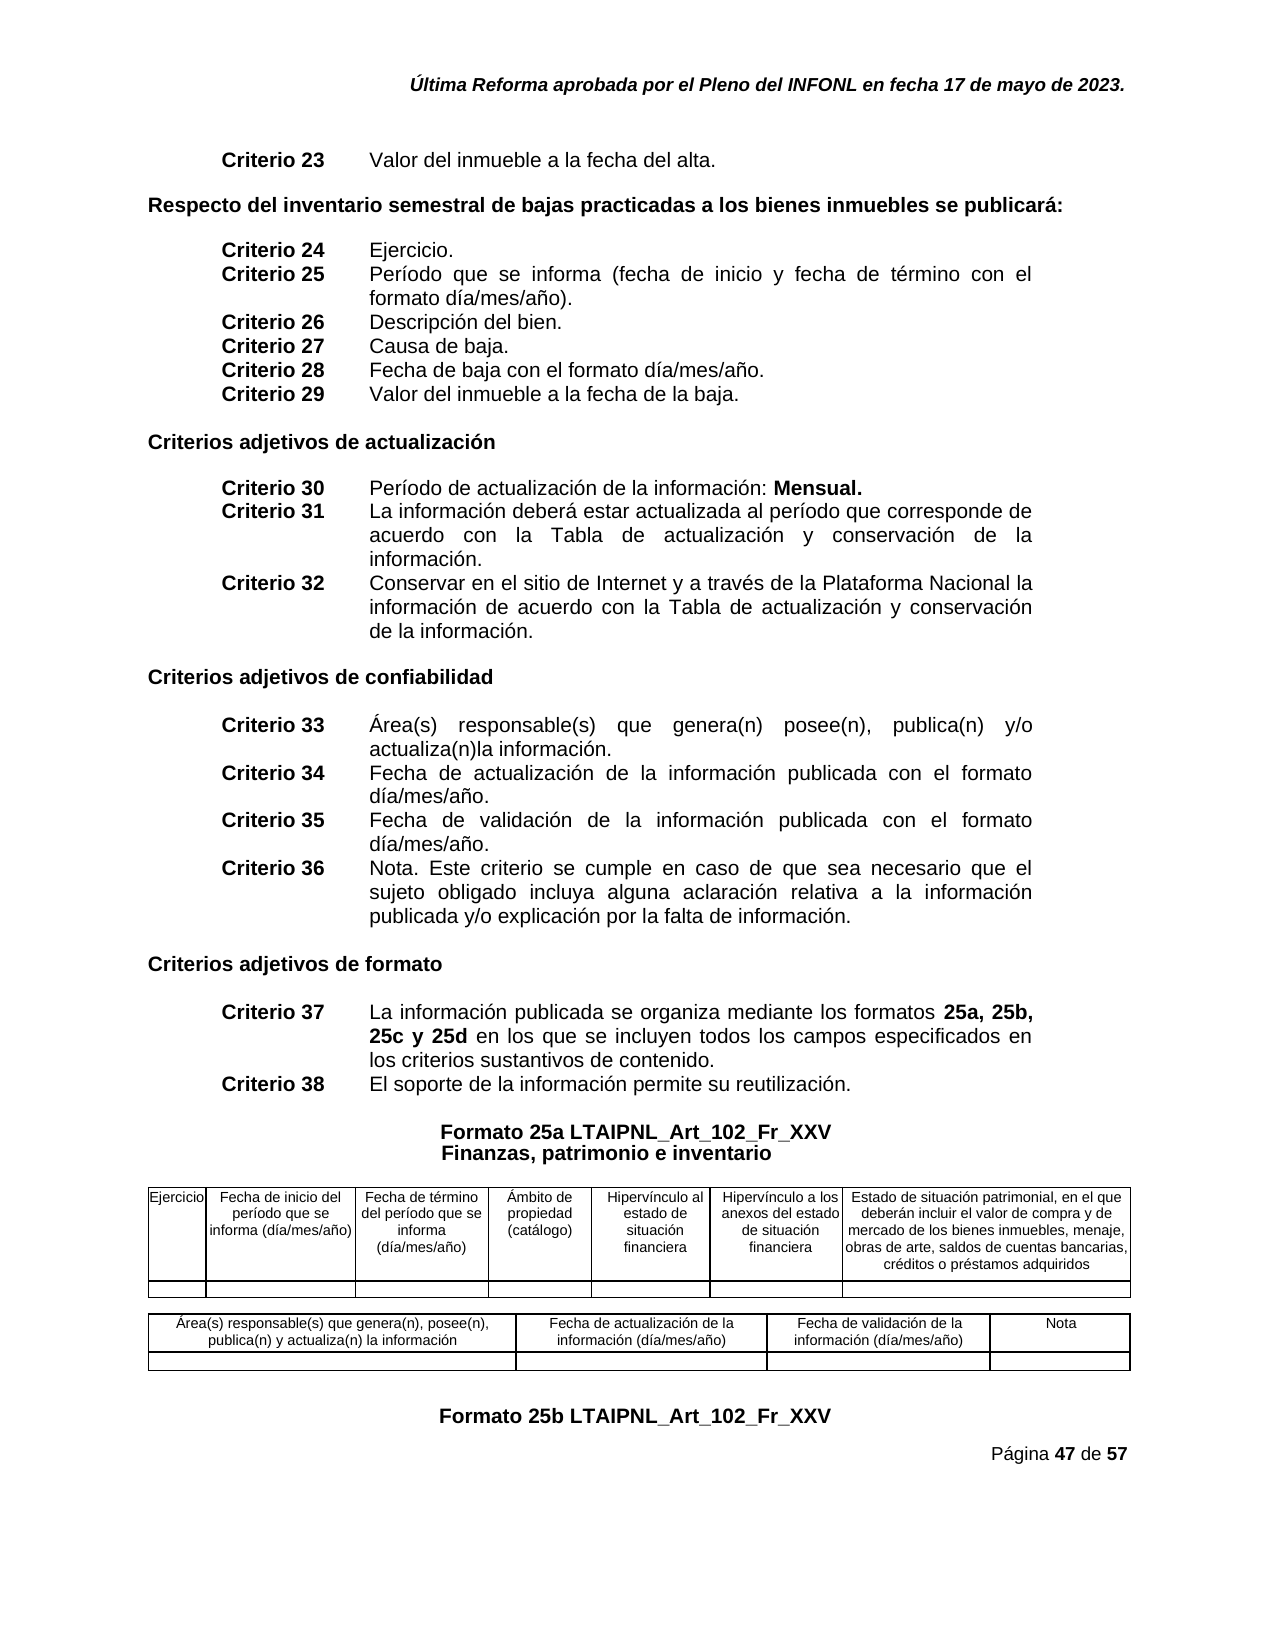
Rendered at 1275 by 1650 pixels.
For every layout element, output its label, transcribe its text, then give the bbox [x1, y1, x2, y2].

table_cell [149, 1353, 515, 1369]
table_cell [768, 1353, 989, 1369]
text Criterio 24 Ejercicio. [221, 238, 1033, 262]
text Criterios adjetivos de actualización [148, 430, 1127, 454]
table_header Área(s) responsable(s) que genera(n), posee(n), publica(n) y actualiza(n) la información [149, 1315, 515, 1351]
table_cell [592, 1282, 709, 1297]
table_cell [207, 1282, 355, 1297]
text Criterio 27 Causa de baja. [221, 334, 1033, 358]
text Criterio 37 La información publicada se organiza mediante los formatos 25a, 25b, 25c y 25d en los que se incluyen todos los campos especificados en los criterios sustantivos de contenido. [221, 1000, 1033, 1072]
text Criterio 25 Período que se informa (fecha de inicio y fecha de término con el formato día/mes/año). [221, 262, 1033, 310]
table_cell [991, 1353, 1129, 1369]
table_cell [149, 1282, 205, 1297]
table_header Fecha de actualización de la información (día/mes/año) [517, 1315, 766, 1351]
table_header Nota [991, 1315, 1129, 1351]
table_header Hipervínculo al estado de situación financiera [592, 1188, 709, 1280]
subtitle Formato 25b LTAIPNL_Art_102_Fr_XXV [148, 1403, 1122, 1427]
table_cell [356, 1282, 488, 1297]
table_header Hipervínculo a los anexos del estado de situación financiera [711, 1188, 842, 1280]
text Criterio 32 Conservar en el sitio de Internet y a través de la Plataforma Nacional la información de acuerdo con la Tabla de actualización y conservación de la información. [221, 571, 1033, 643]
table_header Ejercicio [149, 1188, 205, 1280]
text Criterios adjetivos de confiabilidad [148, 664, 1127, 688]
table_cell [489, 1282, 591, 1297]
text Criterio 34 Fecha de actualización de la información publicada con el formato día/mes/año. [221, 760, 1033, 808]
text Criterio 38 El soporte de la información permite su reutilización. [221, 1072, 1033, 1096]
text Finanzas, patrimonio e inventario [148, 1144, 1065, 1165]
table_header Ámbito de propiedad (catálogo) [489, 1188, 591, 1280]
table_cell [843, 1282, 1130, 1297]
text Criterios adjetivos de formato [148, 952, 1127, 976]
text Respecto del inventario semestral de bajas practicadas a los bienes inmuebles se publicará: [148, 193, 1127, 217]
text Criterio 26 Descripción del bien. [221, 310, 1033, 334]
table_header Estado de situación patrimonial, en el que deberán incluir el valor de compra y de mercado de los bienes inmuebles, menaje, obras de arte, saldos de cuentas bancarias, créditos o préstamos adquiridos [843, 1188, 1130, 1280]
text Criterio 28 Fecha de baja con el formato día/mes/año. [221, 358, 1033, 382]
text Criterio 36 Nota. Este criterio se cumple en caso de que sea necesario que el sujeto obligado incluya alguna aclaración relativa a la información publicada y/o explicación por la falta de información. [221, 856, 1033, 928]
table_header Fecha de inicio del período que se informa (día/mes/año) [207, 1188, 355, 1280]
text Criterio 33 Área(s) responsable(s) que genera(n) posee(n), publica(n) y/o actualiza(n)la información. [221, 712, 1033, 760]
text Criterio 30 Período de actualización de la información: Mensual. [221, 475, 1033, 499]
table_header Fecha de validación de la información (día/mes/año) [768, 1315, 989, 1351]
text Criterio 23 Valor del inmueble a la fecha del alta. [221, 148, 1033, 172]
subtitle Formato 25a LTAIPNL_Art_102_Fr_XXV [148, 1120, 1124, 1144]
text Criterio 29 Valor del inmueble a la fecha de la baja. [221, 382, 1033, 406]
text Criterio 35 Fecha de validación de la información publicada con el formato día/mes/año. [221, 808, 1033, 856]
table_cell [711, 1282, 842, 1297]
text Criterio 31 La información deberá estar actualizada al período que corresponde de acuerdo con la Tabla de actualización y conservación de la información. [221, 499, 1033, 571]
table_cell [517, 1353, 766, 1369]
table_header Fecha de término del período que se informa (día/mes/año) [356, 1188, 488, 1280]
